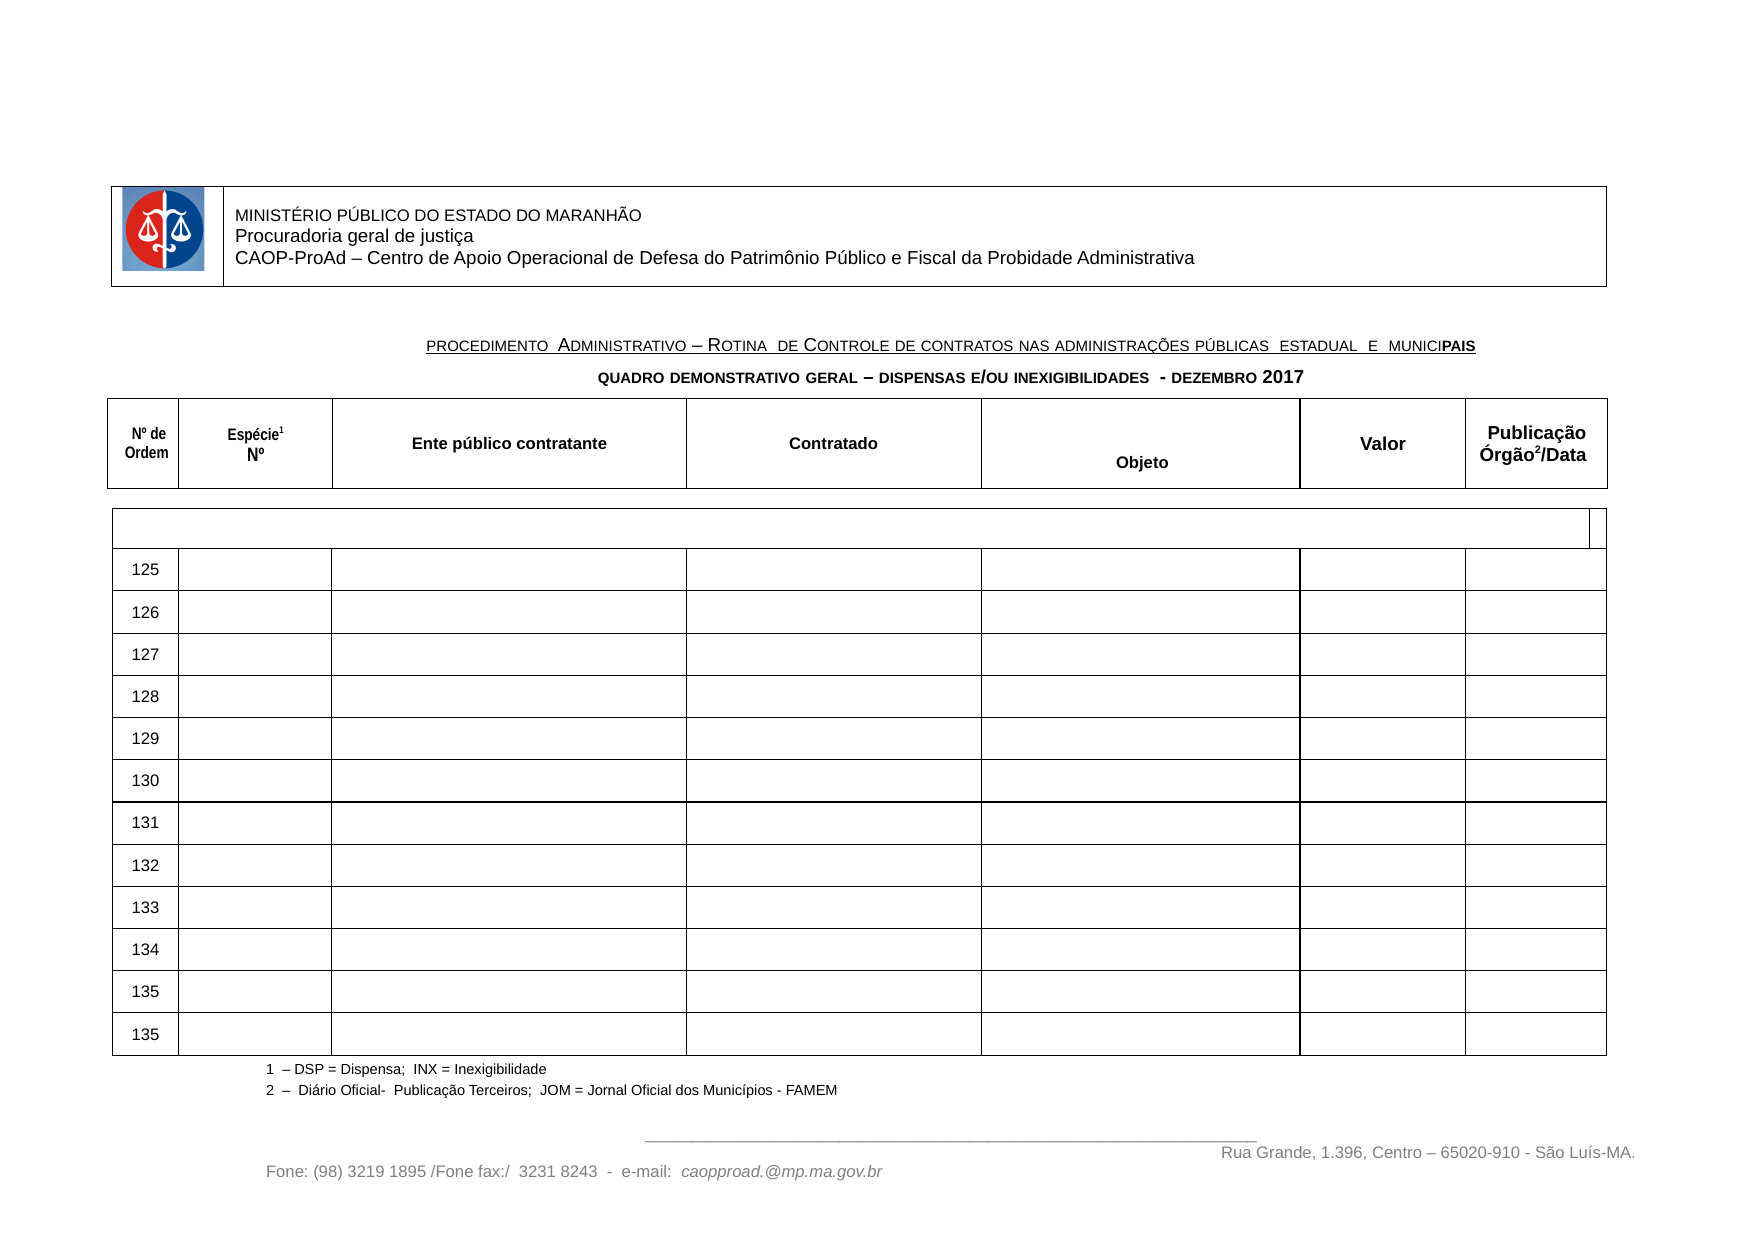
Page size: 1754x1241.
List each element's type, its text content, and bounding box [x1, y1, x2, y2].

table_cell [982, 1013, 1299, 1054]
table_cell 133 [113, 887, 178, 928]
table_cell [982, 971, 1299, 1012]
table_cell [982, 634, 1299, 675]
table_cell [687, 1013, 981, 1054]
table_cell [1301, 760, 1465, 801]
table_cell [332, 591, 686, 633]
table_cell [1466, 803, 1606, 843]
table_cell 130 [113, 760, 178, 801]
table_cell [1466, 971, 1606, 1012]
table_cell [332, 760, 686, 801]
table_cell [179, 718, 331, 759]
table_cell [332, 634, 686, 675]
table_cell [687, 549, 981, 590]
table_cell [1466, 929, 1606, 970]
table_cell [1301, 676, 1465, 717]
table_cell [179, 634, 331, 675]
table_cell 126 [113, 591, 178, 633]
table_cell [1466, 1013, 1606, 1054]
table_cell 129 [113, 718, 178, 759]
table_cell [179, 1013, 331, 1054]
table_cell [1466, 887, 1606, 928]
table_cell [1466, 676, 1606, 717]
table_cell [179, 887, 331, 928]
table_cell [1466, 634, 1606, 675]
table_cell [179, 929, 331, 970]
table_cell [1301, 971, 1465, 1012]
table_cell [332, 845, 686, 886]
table_cell [1301, 549, 1465, 590]
table_cell 127 [113, 634, 178, 675]
table_cell [982, 803, 1299, 843]
table_cell [687, 591, 981, 633]
table_cell [982, 929, 1299, 970]
table_cell [687, 929, 981, 970]
table_cell [1301, 887, 1465, 928]
table_cell [1301, 803, 1465, 843]
table_cell [982, 676, 1299, 717]
table_cell [332, 549, 686, 590]
table_cell [1301, 929, 1465, 970]
table_cell [332, 887, 686, 928]
table_cell [687, 760, 981, 801]
table_cell [1301, 1013, 1465, 1054]
table_cell [179, 591, 331, 633]
table_cell [687, 676, 981, 717]
table_cell 135 [113, 971, 178, 1012]
table_cell [179, 549, 331, 590]
table_cell [982, 887, 1299, 928]
table_cell [179, 676, 331, 717]
table_header [1590, 509, 1606, 548]
table_cell [687, 845, 981, 886]
table_cell [687, 803, 981, 843]
table_cell [332, 676, 686, 717]
table_cell [332, 929, 686, 970]
table_cell [179, 760, 331, 801]
table_cell [332, 1013, 686, 1054]
table_cell [687, 718, 981, 759]
table_cell [1466, 718, 1606, 759]
table_cell [982, 718, 1299, 759]
table_cell [982, 591, 1299, 633]
table_cell [332, 718, 686, 759]
table_cell [179, 971, 331, 1012]
table_cell [687, 887, 981, 928]
table_cell [179, 803, 331, 843]
table_cell [1301, 591, 1465, 633]
table_cell 132 [113, 845, 178, 886]
table_cell [1301, 718, 1465, 759]
table_cell 128 [113, 676, 178, 717]
table_cell [982, 549, 1299, 590]
table_cell 134 [113, 929, 178, 970]
table_cell [179, 845, 331, 886]
table_cell [1466, 845, 1606, 886]
table_cell [1466, 549, 1606, 590]
table_cell 135 [113, 1013, 178, 1054]
table_cell [332, 971, 686, 1012]
table_cell 131 [113, 803, 178, 843]
table_cell [1301, 634, 1465, 675]
table_cell [1466, 591, 1606, 633]
table_header [113, 509, 1589, 548]
table_cell [1301, 845, 1465, 886]
table_cell [332, 803, 686, 843]
picture [122, 187, 205, 271]
table_cell [982, 760, 1299, 801]
table_cell [1466, 760, 1606, 801]
table_cell [687, 971, 981, 1012]
table_cell 125 [113, 549, 178, 590]
table_cell [982, 845, 1299, 886]
table_cell [687, 634, 981, 675]
